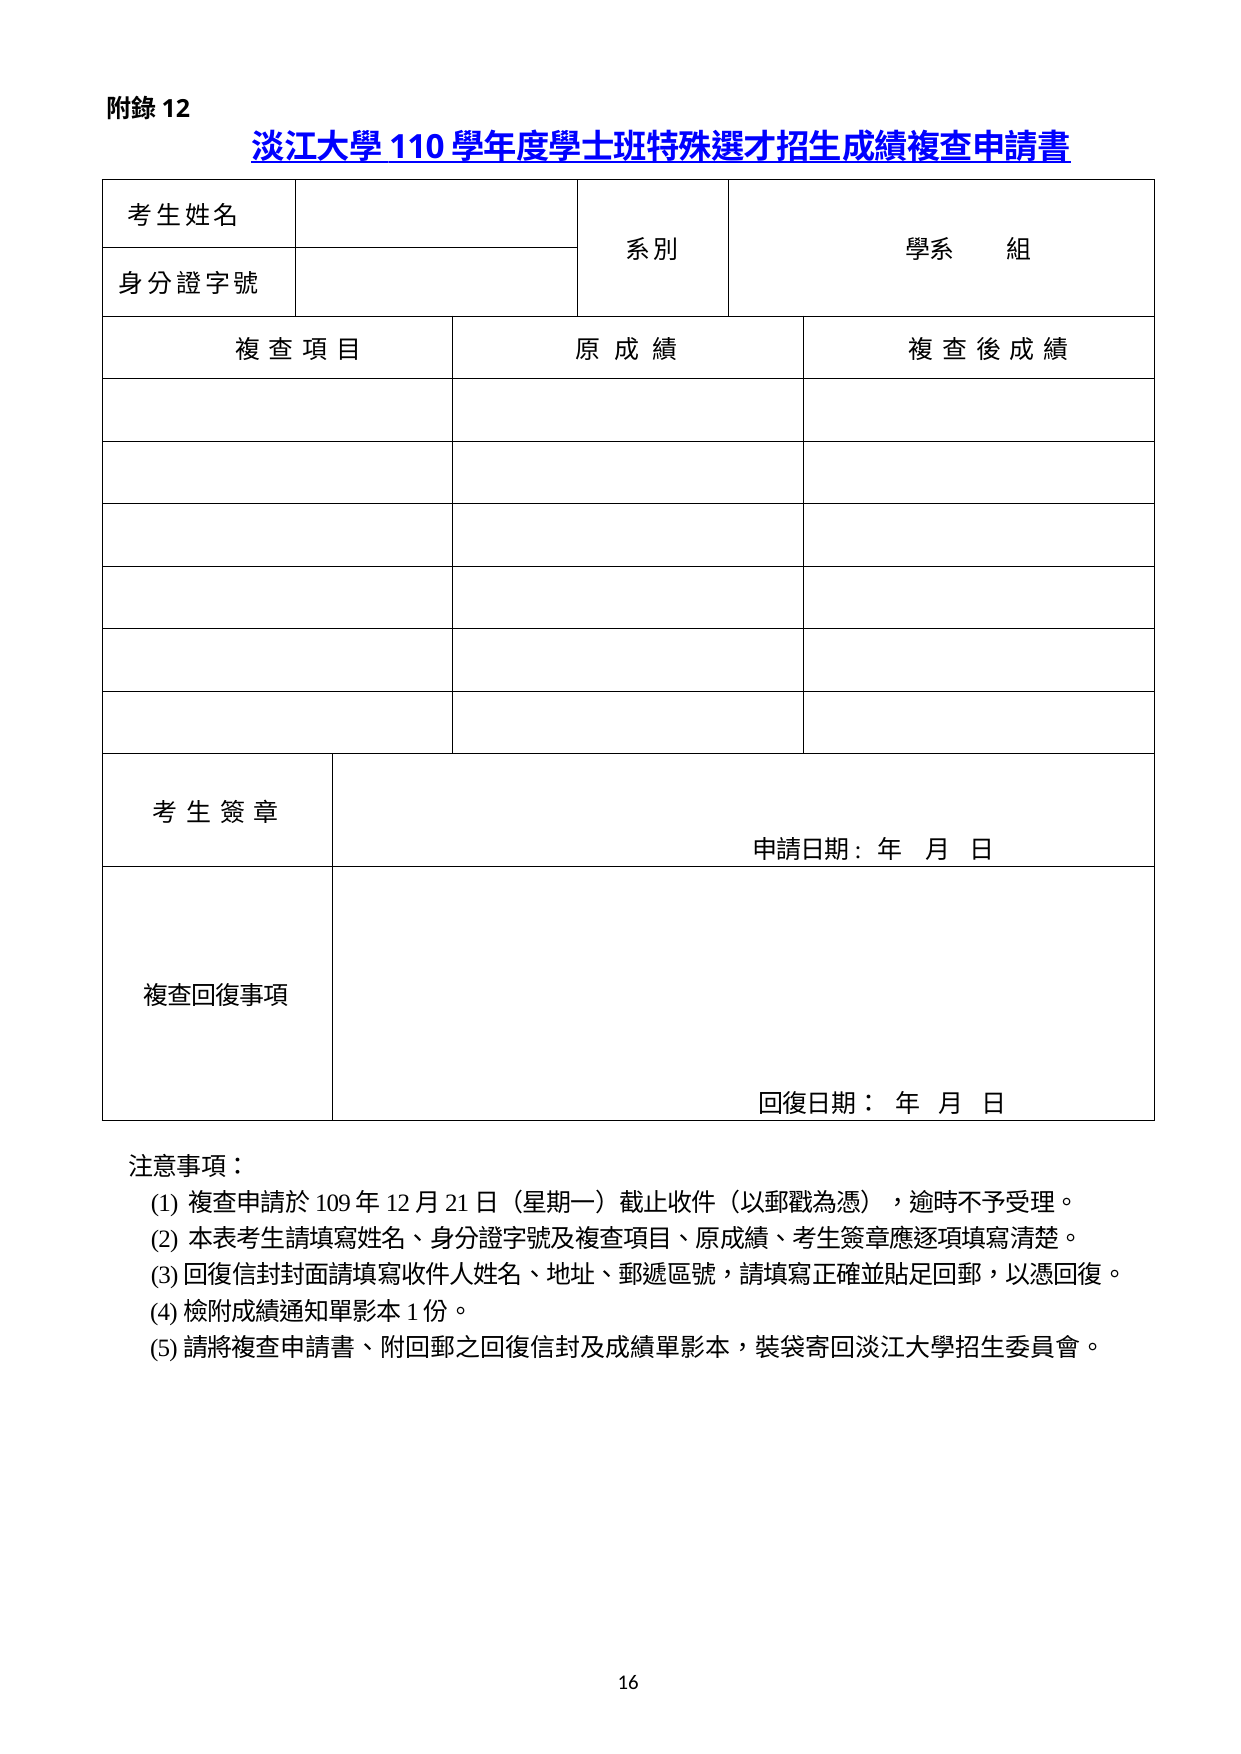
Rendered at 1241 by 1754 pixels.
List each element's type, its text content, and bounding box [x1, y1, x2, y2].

list 本表考生請填寫姓名、身分證字號及複查項目、原成績、考生簽章應逐項填寫清楚。 [151, 1219, 1148, 1255]
table_cell [453, 629, 803, 691]
table_header 考 生 姓 名 [103, 180, 295, 247]
table_cell [453, 504, 803, 566]
table_cell [804, 504, 1154, 566]
list 複查申請於109年12月21日（星期一）截止收件（以郵戳為憑），逾時不予受理。 [151, 1182, 1148, 1219]
table_cell [453, 442, 803, 503]
table_cell 複 查 項 目 [103, 317, 452, 378]
table_cell [103, 567, 452, 628]
table_cell [804, 567, 1154, 628]
table_cell [453, 379, 803, 441]
table_cell 原 成 績 [453, 317, 803, 378]
table_cell [804, 442, 1154, 503]
table_cell 複 查 後 成 績 [804, 317, 1154, 378]
table_cell [453, 567, 803, 628]
text (4) 檢附成績通知單影本1份。 [106, 1291, 1150, 1327]
table_cell [804, 692, 1154, 753]
table_header [296, 180, 577, 247]
table_cell 申請日期 : 年 月 日 [333, 754, 1154, 866]
table_cell [103, 504, 452, 566]
text 淡江大學110學年度學士班特殊選才招生成績複查申請書 [106, 125, 1148, 167]
table_header 學系 組 [729, 180, 1154, 316]
text 注意事項： [106, 1146, 1148, 1182]
table_cell [804, 629, 1154, 691]
text (5) 請將複查申請書、附回郵之回復信封及成績單影本，裝袋寄回淡江大學招生委員會。 [106, 1327, 1150, 1364]
table_cell 身 分 證 字 號 [103, 248, 295, 316]
table_cell [296, 248, 577, 316]
table_cell 考 生 簽 章 [103, 754, 332, 866]
table_cell [804, 379, 1154, 441]
table_cell [103, 692, 452, 753]
table_header 系 別 [578, 180, 728, 316]
table_cell [103, 379, 452, 441]
text 附錄12 [106, 89, 1150, 125]
table_cell 複查回復事項 [103, 867, 332, 1120]
table_cell [103, 629, 452, 691]
table_cell [453, 692, 803, 753]
table_cell [103, 442, 452, 503]
table_cell 回復日期： 年 月 日 [333, 867, 1154, 1120]
text (3) 回復信封封面請填寫收件人姓名、地址、郵遞區號，請填寫正確並貼足回郵，以憑回復。 [106, 1255, 1148, 1291]
